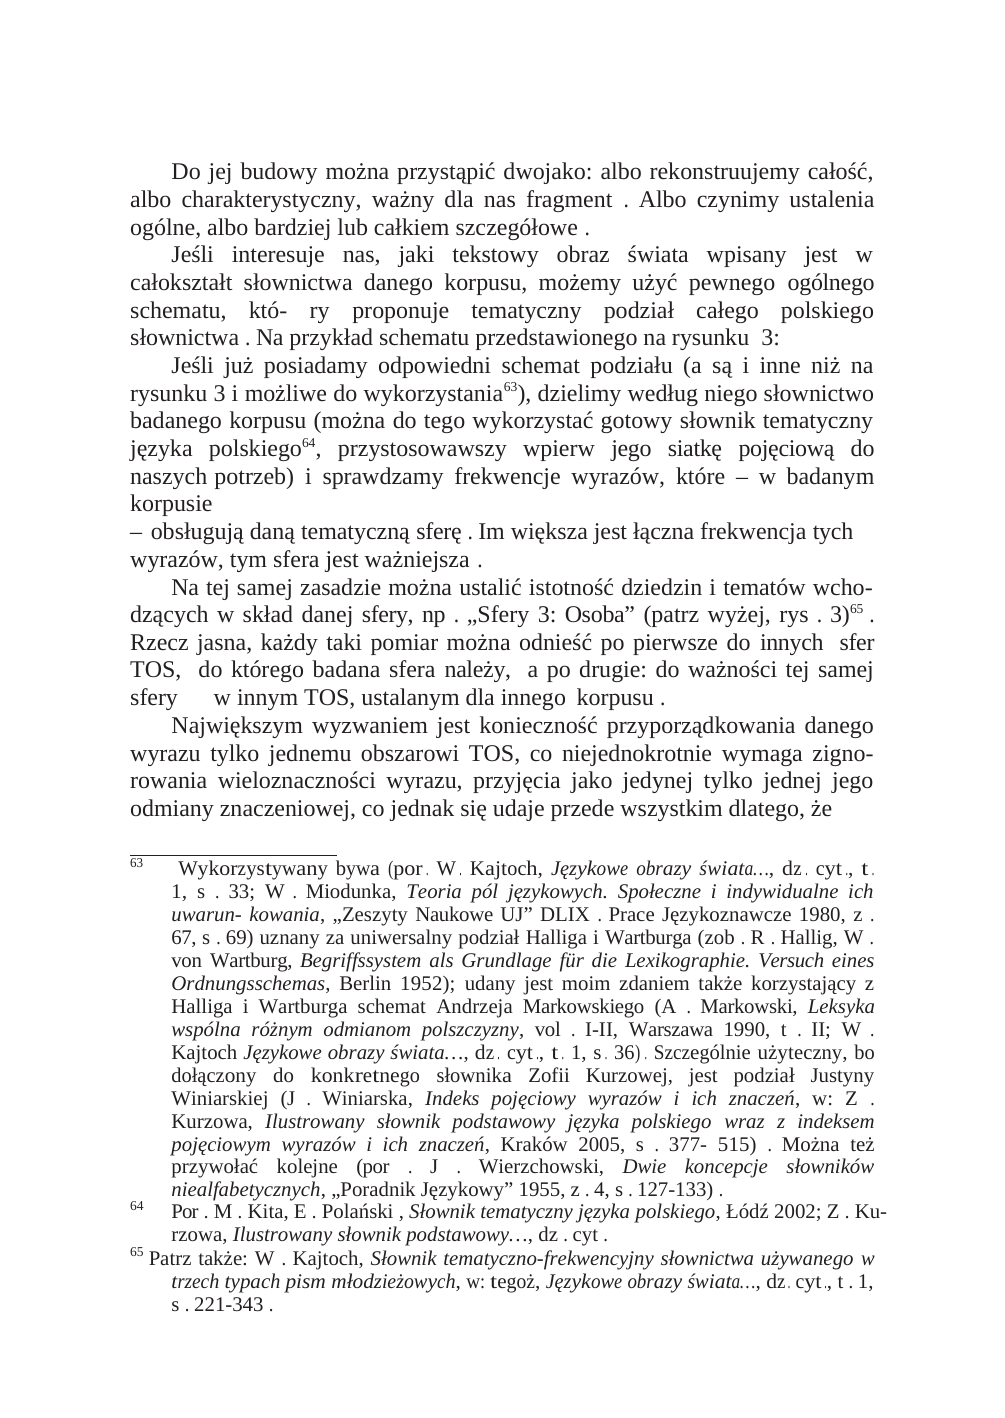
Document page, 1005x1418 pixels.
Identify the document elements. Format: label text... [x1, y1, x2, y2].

text 64 Por . M . Kita, E . Polański , Słownik tematyczny języka polskiego, Łódź 2002; Z . Ku- [130, 1201, 887, 1223]
text 65 Patrz także: W . Kajtoch, Słownik tematyczno-frekwencyjny słownictwa używanego w trzech typach pism młodzieżowych, w: tegoż, Językowe obrazy świata…, dz . cyt ., t . 1, s . 221-343 . [130, 1246, 874, 1316]
text Na tej samej zasadzie można ustalić istotność dziedzin i tematów wcho- dzących w skład danej sfery, np . „Sfery 3: Osoba” (patrz wyżej, rys . 3)65 . Rzecz jasna, każdy taki pomiar można odnieść po pierwsze do innych sfer TOS, do którego badana sfera należy, a po drugie: do ważności tej samej sfery w innym TOS, ustalanym dla innego korpusu . [130, 573, 874, 711]
text Do jej budowy można przystąpić dwojako: albo rekonstruujemy całość, albo charakterystyczny, ważny dla nas fragment . Albo czynimy ustalenia ogólne, albo bardziej lub całkiem szczegółowe . [130, 157, 874, 240]
text Jeśli interesuje nas, jaki tekstowy obraz świata wpisany jest w całokształt słownictwa danego korpusu, możemy użyć pewnego ogólnego schematu, któ- ry proponuje tematyczny podział całego polskiego słownictwa . Na przykład schematu przedstawionego na rysunku 3: [130, 240, 874, 351]
text 63 Wykorzystywany bywa (por . W . Kajtoch, Językowe obrazy świata…, dz . cyt ., t . 1, s . 33; W . Miodunka, Teoria pól językowych. Społeczne i indywidualne ich uwarun- kowania, „Zeszyty Naukowe UJ” DLIX . Prace Językoznawcze 1980, z . 67, s . 69) uznany za uniwersalny podział Halliga i Wartburga (zob . R . Hallig, W . von Wartburg, Begriffssystem als Grundlage für die Lexikographie. Versuch eines Ordnungsschemas, Berlin 1952); udany jest moim zdaniem także korzystający z Halliga i Wartburga schemat Andrzeja Markowskiego (A . Markowski, Leksyka wspólna różnym odmianom polszczyzny, vol . I-II, Warszawa 1990, t . II; W . Kajtoch Językowe obrazy świata…, dz . cyt ., t . 1, s . 36) . Szczególnie użyteczny, bo dołączony do konkretnego słownika Zofii Kurzowej, jest podział Justyny Winiarskiej (J . Winiarska, Indeks pojęciowy wyrazów i ich znaczeń, w: Z . Kurzowa, Ilustrowany słownik podstawowy języka polskiego wraz z indeksem pojęciowym wyrazów i ich znaczeń, Kraków 2005, s . 377- 515) . Można też przywołać kolejne (por . J . Wierzchowski, Dwie koncepcje słowników niealfabetycznych, „Poradnik Językowy” 1955, z . 4, s . 127-133) . [130, 856, 874, 1201]
text Jeśli już posiadamy odpowiedni schemat podziału (a są i inne niż na rysunku 3 i możliwe do wykorzystania63), dzielimy według niego słownictwo badanego korpusu (można do tego wykorzystać gotowy słownik tematyczny języka polskiego64, przystosowawszy wpierw jego siatkę pojęciową do naszych potrzeb) i sprawdzamy frekwencje wyrazów, które – w badanym korpusie [130, 351, 874, 517]
list obsługują daną tematyczną sferę . Im większa jest łączna frekwencja tych wyrazów, tym sfera jest ważniejsza . [130, 517, 874, 572]
text Największym wyzwaniem jest konieczność przyporządkowania danego wyrazu tylko jednemu obszarowi TOS, co niejednokrotnie wymaga zigno- rowania wieloznaczności wyrazu, przyjęcia jako jedynej tylko jednej jego odmiany znaczeniowej, co jednak się udaje przede wszystkim dlatego, że [130, 711, 874, 822]
text rzowa, Ilustrowany słownik podstawowy…, dz . cyt . [171, 1223, 887, 1246]
